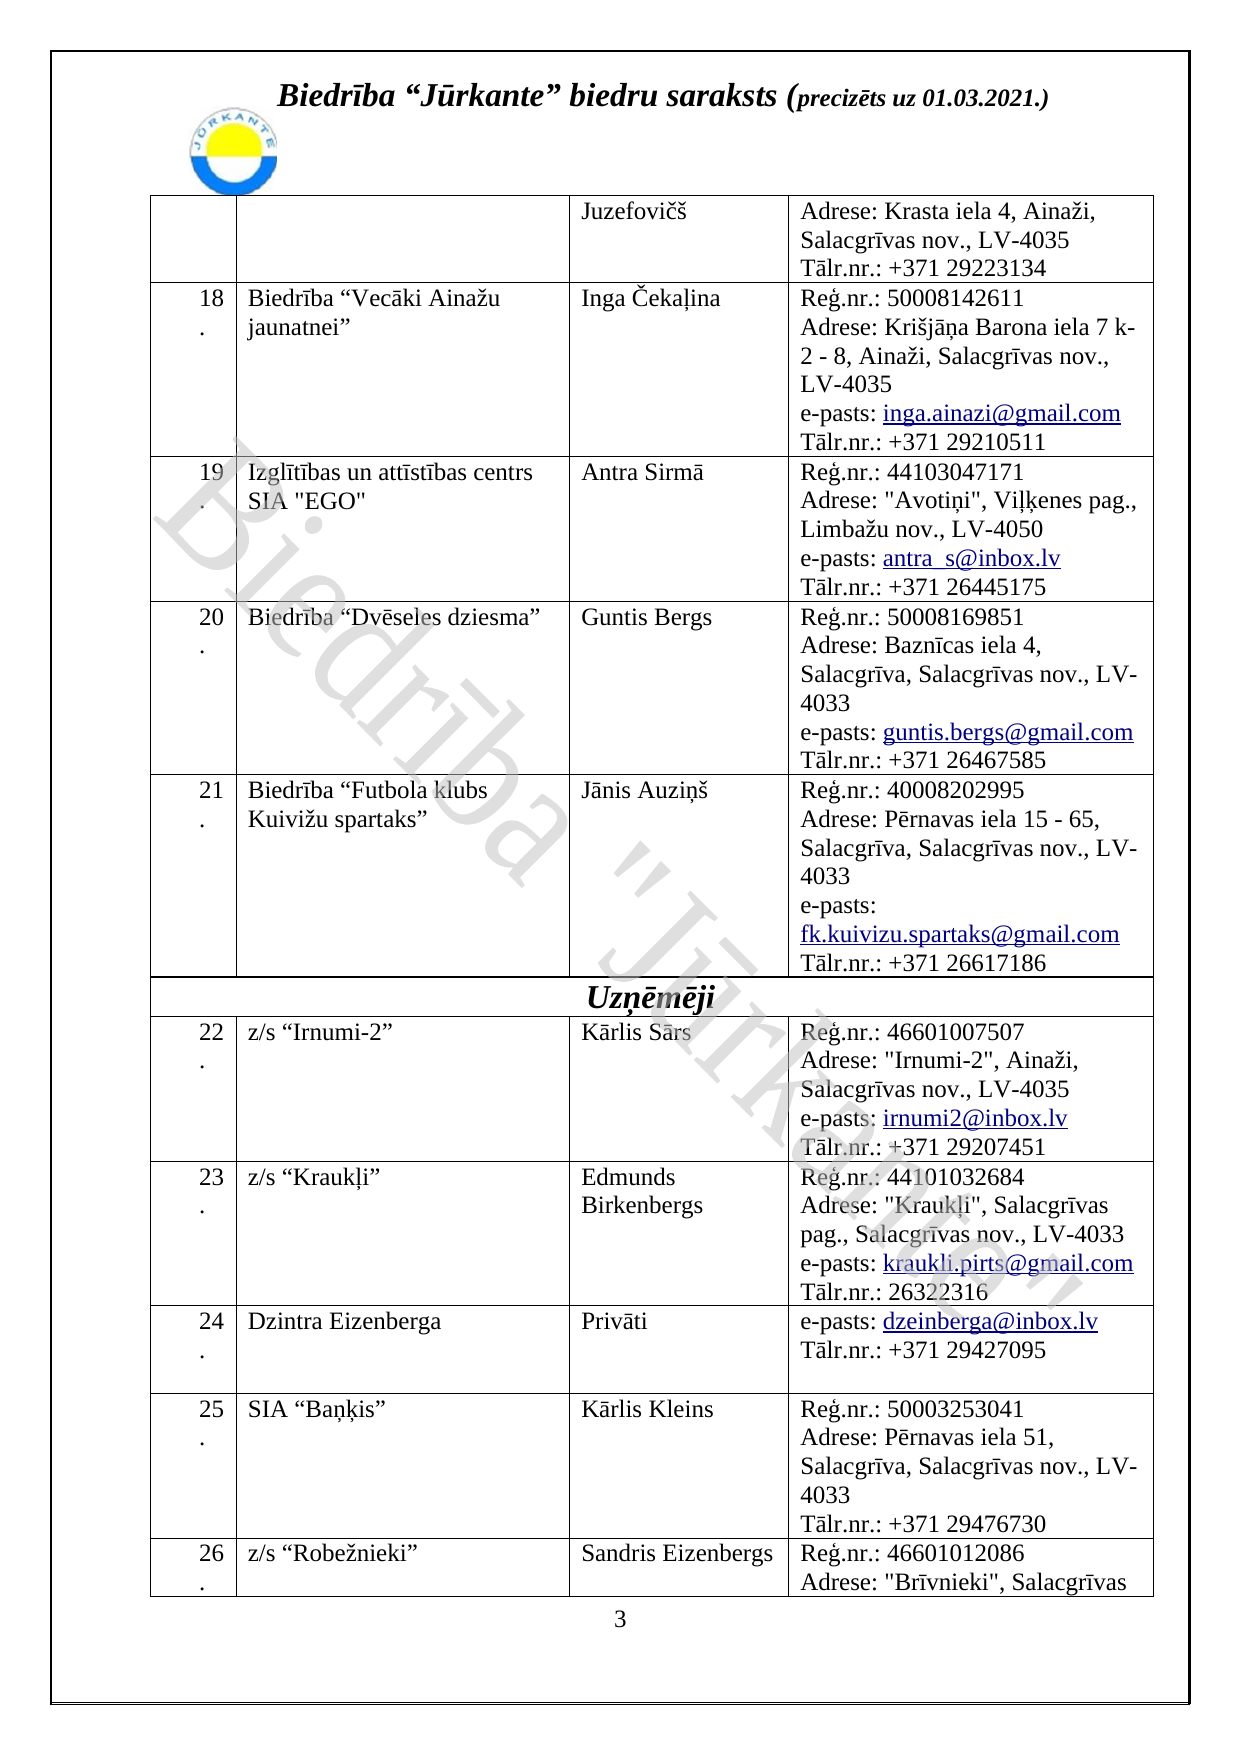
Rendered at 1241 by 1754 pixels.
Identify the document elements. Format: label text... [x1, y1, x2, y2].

table_cell Guntis Bergs [570, 602, 788, 774]
table_cell [179, 499, 236, 557]
table_cell [151, 1162, 236, 1305]
table_cell [151, 1017, 236, 1161]
table_cell Biedrība “Dvēseles dziesma” [237, 602, 569, 774]
table_cell Reģ.nr.: 40008202995 Adrese: Pērnavas iela 15 - 65, Salacgrīva, Salacgrīvas nov., LV-4033 e-pasts: fk.kuivizu.spartaks@gmail.com Tālr.nr.: +371 26617186 [789, 775, 1153, 976]
table_cell Reģ.nr.: 50008169851 Adrese: Baznīcas iela 4, Salacgrīva, Salacgrīvas nov., LV-4033 e-pasts: guntis.bergs@gmail.com Tālr.nr.: +371 26467585 [789, 602, 1153, 774]
table_cell Reģ.nr.: 50003253041 Adrese: Pērnavas iela 51, Salacgrīva, Salacgrīvas nov., LV-4033 Tālr.nr.: +371 29476730 [789, 1394, 1153, 1537]
table_cell Inga Čekaļina [570, 283, 788, 456]
table_cell [219, 475, 236, 508]
table_cell [237, 196, 569, 282]
table_cell [151, 196, 236, 282]
table_cell Dzintra Eizenberga [237, 1306, 569, 1393]
table_cell [151, 1394, 236, 1537]
table_cell Reģ.nr.: 46601007507 Adrese: "Irnumi-2", Ainaži, Salacgrīvas nov., LV-4035 e-pasts: irnumi2@inbox.lv Tālr.nr.: +371 29207451 [789, 1017, 1153, 1161]
table_cell Kārlis Kleins [570, 1394, 788, 1537]
table_cell Juzefovičš [570, 196, 788, 282]
table_cell [151, 457, 236, 601]
table_cell Reģ.nr.: 44101032684 Adrese: "Kraukļi", Salacgrīvas pag., Salacgrīvas nov., LV-4033 e-pasts: kraukli.pirts@gmail.com Tālr.nr.: 26322316 [789, 1162, 1153, 1305]
table_cell Edmunds Birkenbergs [570, 1162, 788, 1305]
table_cell z/s “Robežnieki” [237, 1539, 569, 1596]
table_cell [151, 775, 236, 976]
table_cell Reģ.nr.: 44103047171 Adrese: "Avotiņi", Viļķenes pag., Limbažu nov., LV-4050 e-pasts: antra_s@inbox.lv Tālr.nr.: +371 26445175 [789, 457, 1153, 601]
table_cell Izglītības un attīstības centrs SIA "EGO" [237, 457, 569, 601]
table_cell SIA “Baņķis” [237, 1394, 569, 1537]
table_cell Jānis Auziņš [570, 775, 788, 976]
table_cell Uzņēmēji [718, 978, 1153, 1016]
table_cell Uzņēmēji [665, 978, 727, 1016]
table_cell z/s “Kraukļi” [237, 1162, 569, 1305]
table_cell z/s “Irnumi-2” [237, 1017, 569, 1161]
table_cell Sandris Eizenbergs [570, 1539, 788, 1596]
table_cell [151, 602, 236, 774]
table_cell Privāti [570, 1306, 788, 1393]
table_cell Reģ.nr.: 50008142611 Adrese: Krišjāņa Barona iela 7 k-2 - 8, Ainaži, Salacgrīvas nov., LV-4035 e-pasts: inga.ainazi@gmail.com Tālr.nr.: +371 29210511 [789, 283, 1153, 456]
table_cell Reģ.nr.: 46601012086 Adrese: "Brīvnieki", Salacgrīvas [789, 1539, 1153, 1596]
table_cell [214, 465, 220, 472]
table_cell [151, 1539, 236, 1596]
table_cell Biedrība “Vecāki Ainažu jaunatnei” [237, 283, 569, 456]
table_cell e-pasts: dzeinberga@inbox.lv Tālr.nr.: +371 29427095 [789, 1306, 1153, 1393]
table_cell Biedrība “Futbola klubs Kuivižu spartaks” [237, 775, 569, 976]
table_cell Antra Sirmā [570, 457, 788, 601]
table_cell Adrese: Krasta iela 4, Ainaži, Salacgrīvas nov., LV-4035 Tālr.nr.: +371 29223134 [789, 196, 1153, 282]
table_cell [151, 1306, 236, 1393]
table_cell Kārlis Sārs [570, 1017, 788, 1161]
table_cell [151, 283, 236, 456]
table_cell Uzņēmēji [151, 978, 677, 1016]
